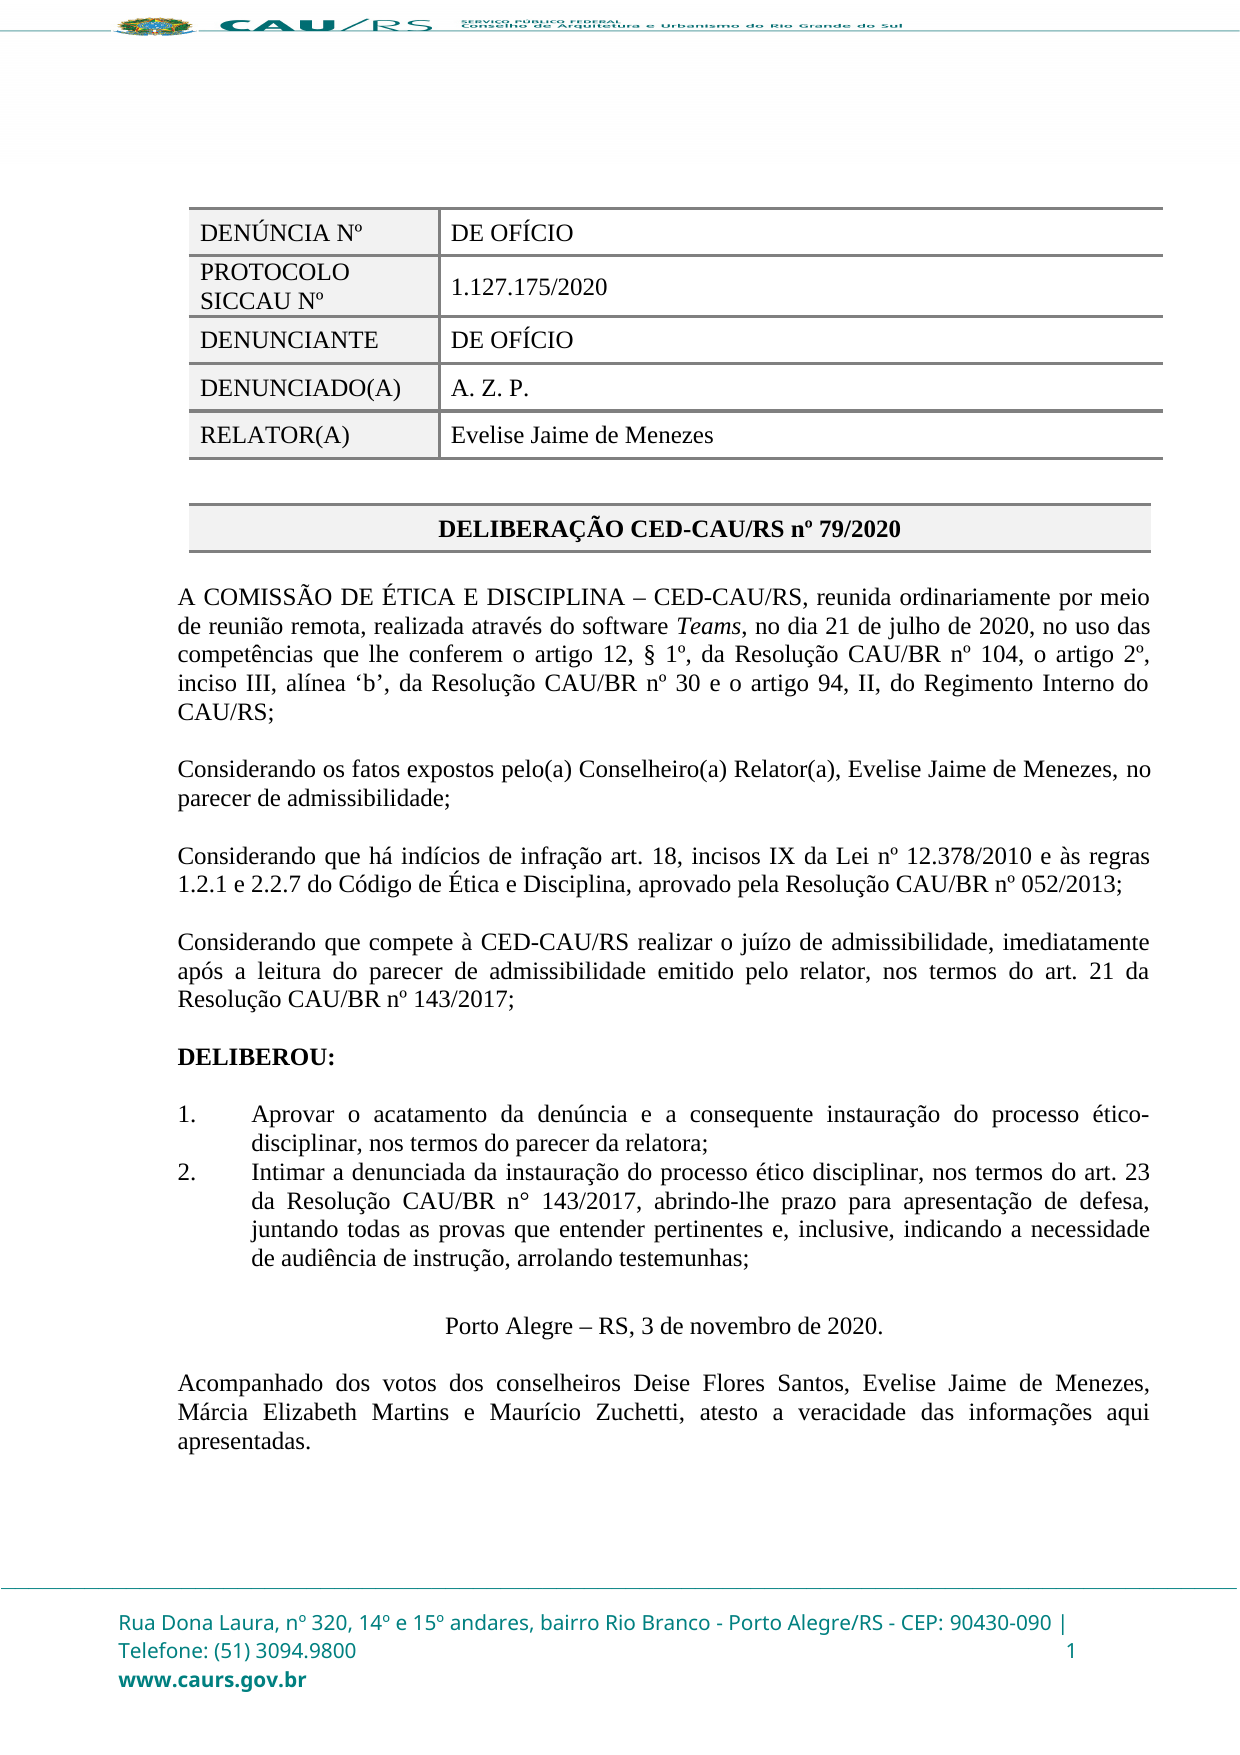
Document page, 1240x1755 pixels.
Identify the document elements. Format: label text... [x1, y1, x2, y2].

table_cell Evelise Jaime de Menezes [441, 413, 1163, 457]
table_cell 1.127.175/2020 [441, 257, 1163, 315]
table_cell DENUNCIADO(A) [189, 365, 438, 409]
table_cell RELATOR(A) [189, 413, 438, 457]
text A COMISSÃO DE ÉTICA E DISCIPLINA – CED-CAU/RS, reunida ordinariamente por meio de reunião remota, realizada através do software Teams, no dia 21 de julho de 2020, no uso das competências que lhe conferem o artigo 12, § 1º, da Resolução CAU/BR nº 104, o artigo 2º, inciso III, alínea ‘b’, da Resolução CAU/BR nº 30 e o artigo 94, II, do Regimento Interno do CAU/RS; [177, 582, 1151, 726]
table_cell DE OFÍCIO [441, 318, 1163, 362]
table_header DENÚNCIA Nº [189, 210, 438, 254]
text Considerando que há indícios de infração art. 18, incisos IX da Lei nº 12.378/2010 e às regras 1.2.1 e 2.2.7 do Código de Ética e Disciplina, aprovado pela Resolução CAU/BR nº 052/2013; [177, 841, 1151, 898]
text Acompanhado dos votos dos conselheiros Deise Flores Santos, Evelise Jaime de Menezes, Márcia Elizabeth Martins e Maurício Zuchetti, atesto a veracidade das informações aqui apresentadas. [177, 1368, 1151, 1454]
text DELIBEROU: [177, 1042, 1151, 1071]
table_cell DENUNCIANTE [189, 318, 438, 362]
text Porto Alegre – RS, 3 de novembro de 2020. [177, 1311, 1151, 1339]
text Considerando que compete à CED-CAU/RS realizar o juízo de admissibilidade, imediatamente após a leitura do parecer de admissibilidade emitido pelo relator, nos termos do art. 21 da Resolução CAU/BR nº 143/2017; [177, 927, 1151, 1013]
list Aprovar o acatamento da denúncia e a consequente instauração do processo ético-disciplinar, nos termos do parecer da relatora; [177, 1099, 1151, 1157]
table_header DELIBERAÇÃO CED-CAU/RS nº 79/2020 [189, 506, 1151, 550]
table_cell A. Z. P. [441, 365, 1163, 409]
text Considerando os fatos expostos pelo(a) Conselheiro(a) Relator(a), Evelise Jaime de Menezes, no parecer de admissibilidade; [177, 754, 1151, 812]
table_header DE OFÍCIO [441, 210, 1163, 254]
list Intimar a denunciada da instauração do processo ético disciplinar, nos termos do art. 23 da Resolução CAU/BR n° 143/2017, abrindo-lhe prazo para apresentação de defesa, juntando todas as provas que entender pertinentes e, inclusive, indicando a necessidade de audiência de instrução, arrolando testemunhas; [177, 1157, 1151, 1272]
table_cell PROTOCOLO SICCAU Nº [189, 257, 438, 315]
